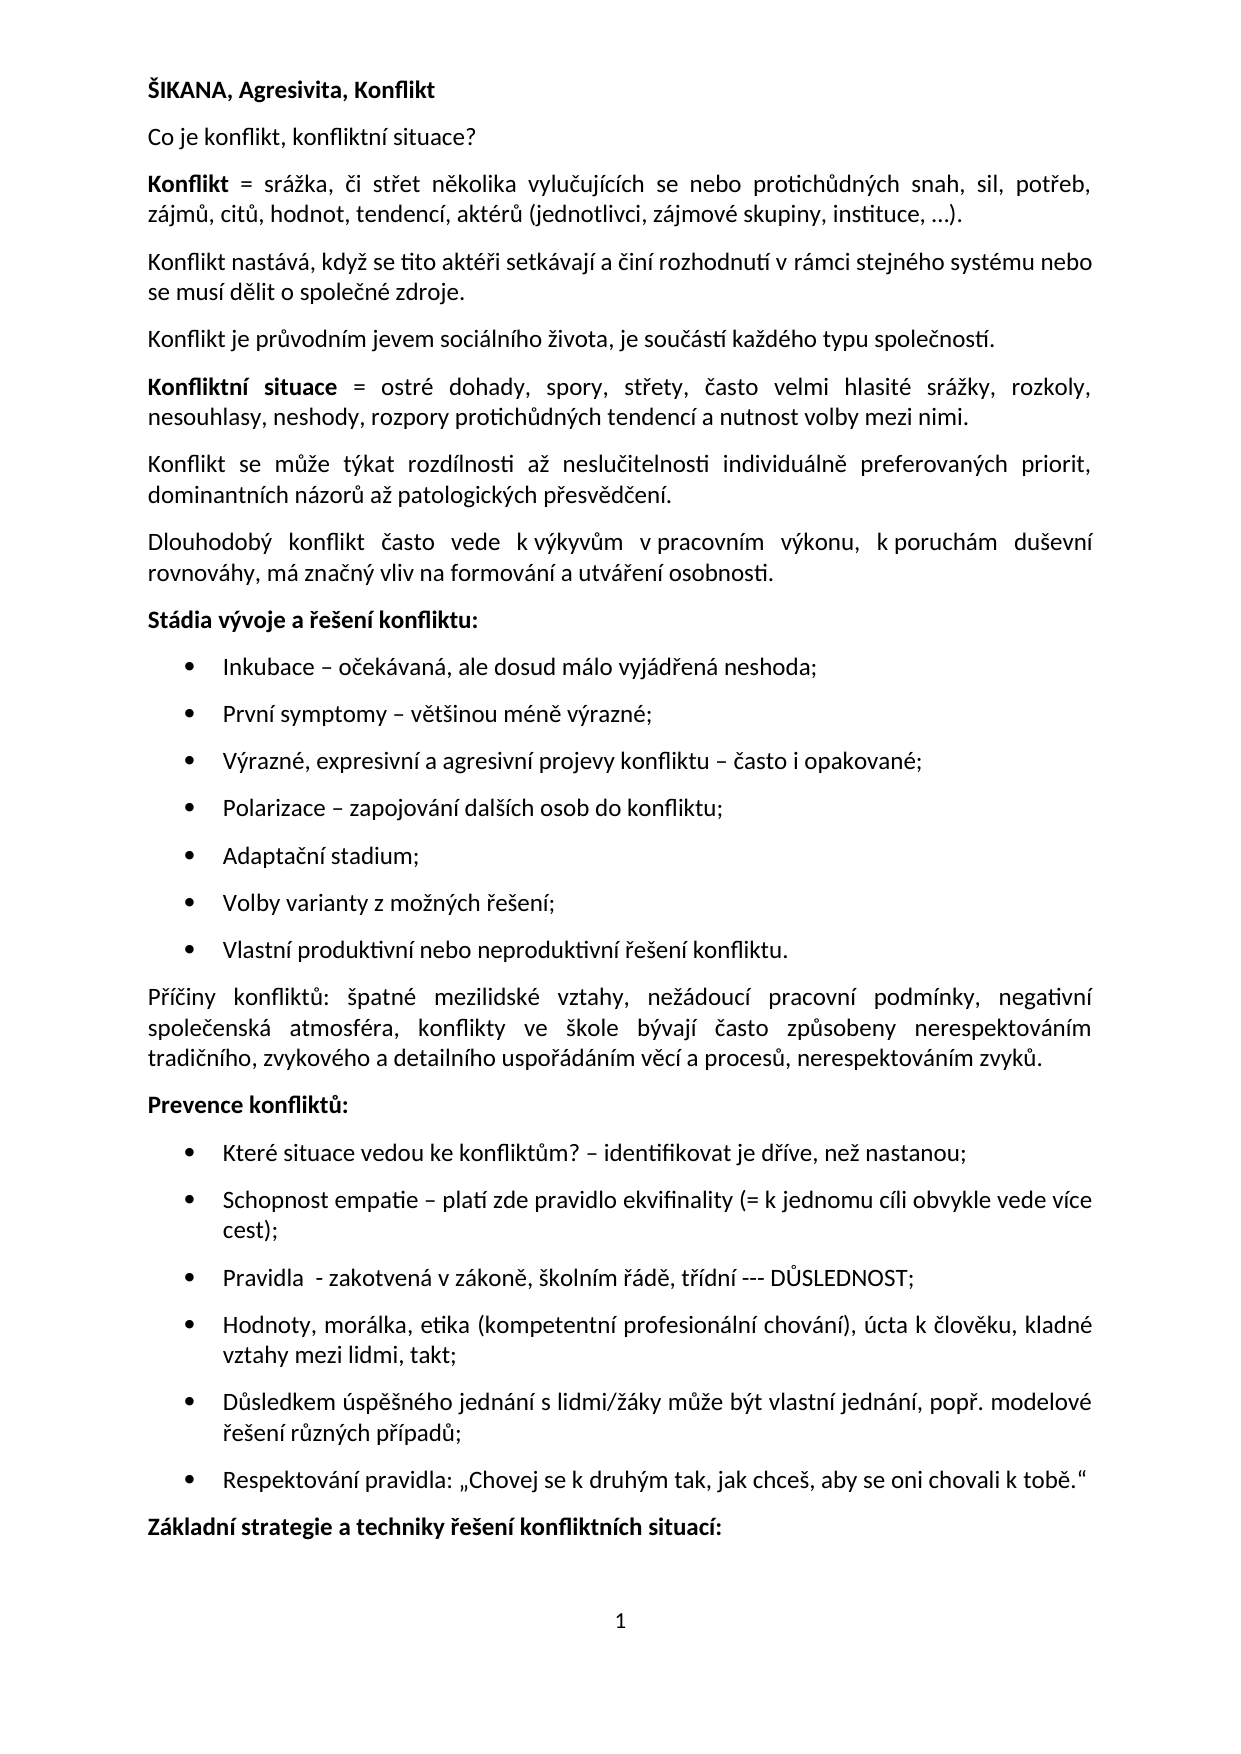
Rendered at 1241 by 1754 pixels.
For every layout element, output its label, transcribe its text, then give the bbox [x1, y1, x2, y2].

list Hodnoty, morálka, etika (kompetentní profesionální chování), úcta k člověku, kladné vztahy mezi lidmi, takt; [185, 1309, 1093, 1370]
list Výrazné, expresivní a agresivní projevy konfliktu – často i opakované; [185, 745, 1093, 776]
text Stádia vývoje a řešení konfliktu: [148, 604, 1093, 634]
text Konfliktní situace = ostré dohady, spory, střety, často velmi hlasité srážky, rozkoly, nesouhlasy, neshody, rozpory protichůdných tendencí a nutnost volby mezi nimi. [148, 371, 1093, 432]
list Inkubace – očekávaná, ale dosud málo vyjádřená neshoda; [185, 651, 1093, 682]
list První symptomy – většinou méně výrazné; [185, 698, 1093, 729]
text Konflikt se může týkat rozdílnosti až neslučitelnosti individuálně preferovaných priorit, dominantních názorů až patologických přesvědčení. [148, 448, 1093, 509]
text Příčiny konfliktů: špatné mezilidské vztahy, nežádoucí pracovní podmínky, negativní společenská atmosféra, konflikty ve škole bývají často způsobeny nerespektováním tradičního, zvykového a detailního uspořádáním věcí a procesů, nerespektováním zvyků. [148, 981, 1093, 1073]
list Polarizace – zapojování dalších osob do konfliktu; [185, 793, 1093, 823]
text ŠIKANA, Agresivita, Konflikt [148, 74, 1093, 104]
list Pravidla - zakotvená v zákoně, školním řádě, třídní --- DŮSLEDNOST; [185, 1262, 1093, 1292]
list Respektování pravidla: „Chovej se k druhým tak, jak chceš, aby se oni chovali k tobě.“ [185, 1464, 1093, 1495]
list Volby varianty z možných řešení; [185, 887, 1093, 917]
text Konflikt = srážka, či střet několika vylučujících se nebo protichůdných snah, sil, potřeb, zájmů, citů, hodnot, tendencí, aktérů (jednotlivci, zájmové skupiny, instituce, …). [148, 168, 1093, 229]
text Konflikt nastává, když se tito aktéři setkávají a činí rozhodnutí v rámci stejného systému nebo se musí dělit o společné zdroje. [148, 246, 1093, 307]
list Vlastní produktivní nebo neproduktivní řešení konfliktu. [185, 934, 1093, 965]
text Konflikt je průvodním jevem sociálního života, je součástí každého typu společností. [148, 323, 1093, 354]
list Schopnost empatie – platí zde pravidlo ekvifinality (= k jednomu cíli obvykle vede více cest); [185, 1184, 1093, 1245]
text Dlouhodobý konflikt často vede k výkyvům v pracovním výkonu, k poruchám duševní rovnováhy, má značný vliv na formování a utváření osobnosti. [148, 526, 1093, 587]
list Důsledkem úspěšného jednání s lidmi/žáky může být vlastní jednání, popř. modelové řešení různých případů; [185, 1387, 1093, 1448]
list Které situace vedou ke konfliktům? – identifikovat je dříve, než nastanou; [185, 1137, 1093, 1167]
text Co je konflikt, konfliktní situace? [148, 121, 1093, 151]
list Adaptační stadium; [185, 840, 1093, 870]
text Prevence konfliktů: [148, 1089, 1093, 1120]
text Základní strategie a techniky řešení konfliktních situací: [148, 1511, 1093, 1542]
